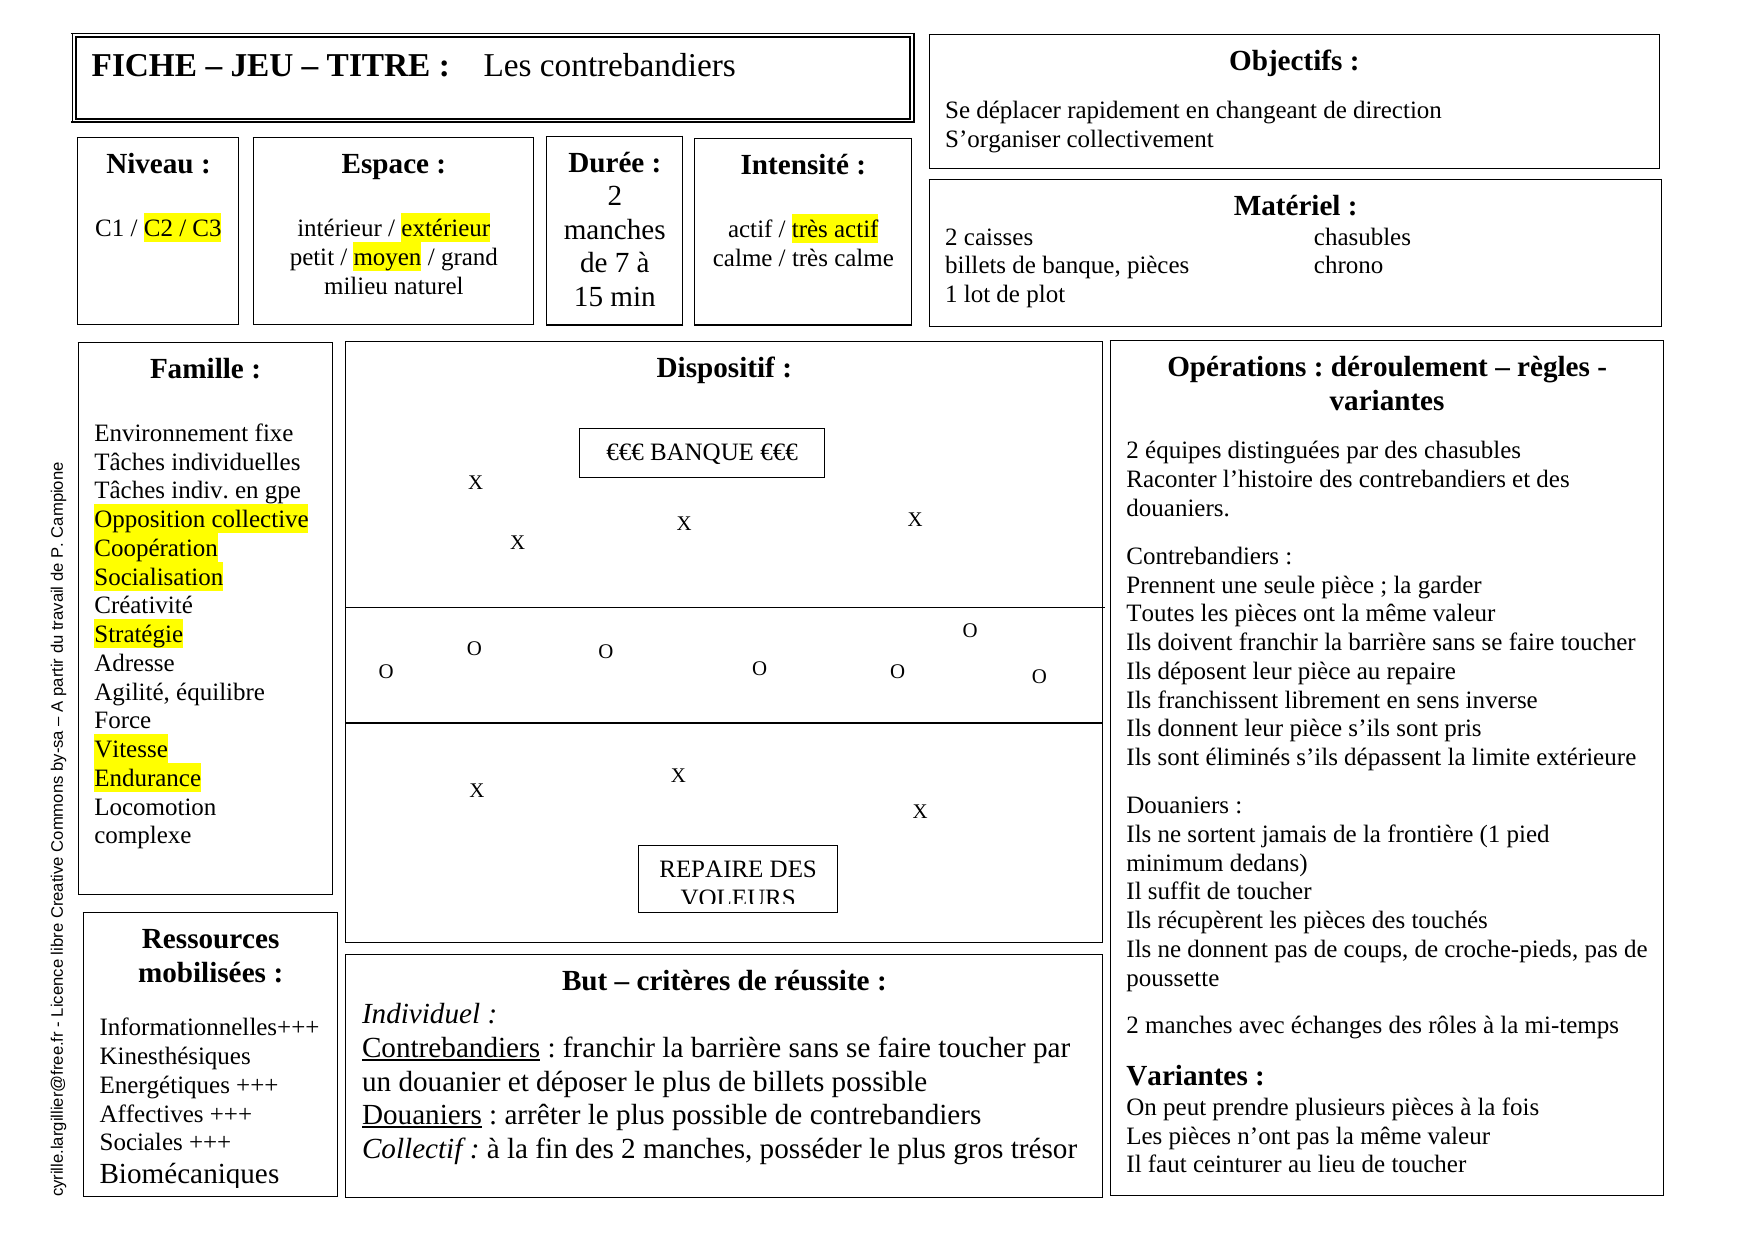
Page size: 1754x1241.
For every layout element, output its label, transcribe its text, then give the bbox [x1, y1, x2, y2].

text Contrebandiers : franchir la barrière sans se faire toucher par un douanier et déposer le plus de billets possible [362, 1030, 1086, 1097]
text O [1032, 664, 1088, 688]
text O [890, 659, 946, 683]
text Tâches individuelles [94, 447, 316, 476]
text Biomécaniques [99, 1156, 321, 1188]
text Vitesse [94, 734, 316, 763]
text O [378, 659, 434, 683]
text Ils récupèrent les pièces des touchés [1126, 905, 1648, 934]
text Créativité [94, 591, 316, 619]
text Adresse [94, 648, 316, 677]
text Il faut ceinturer au lieu de toucher [1126, 1149, 1648, 1178]
text REPAIRE DES VOLEURS [655, 854, 821, 904]
text Variantes : [1126, 1058, 1648, 1092]
text Collectif : à la fin des 2 manches, posséder le plus gros trésor [362, 1131, 1086, 1164]
text Ils sont éliminés s’ils dépassent la limite extérieure [1126, 742, 1648, 771]
text Il suffit de toucher [1126, 876, 1648, 905]
text Kinesthésiques [99, 1041, 321, 1070]
subtitle Se déplacer rapidement en changeant de direction [945, 96, 1643, 124]
text Ils doivent franchir la barrière sans se faire toucher [1126, 627, 1648, 656]
text X [912, 799, 968, 823]
text Matériel : [945, 188, 1646, 222]
text Opposition collective [94, 504, 316, 533]
text billets de banque, pièces chrono [945, 250, 1646, 279]
text On peut prendre plusieurs pièces à la fois [1126, 1092, 1648, 1121]
text Ressources mobilisées : [99, 921, 321, 988]
text Les pièces n’ont pas la même valeur [1126, 1121, 1648, 1149]
subtitle Environnement fixe [94, 418, 316, 447]
text Durée : [562, 145, 667, 178]
text Douaniers : arrêter le plus possible de contrebandiers [362, 1097, 1086, 1131]
text 2 équipes distinguées par des chasubles [1126, 436, 1648, 464]
text O [598, 639, 654, 663]
text Tâches indiv. en gpe [94, 476, 316, 504]
text Famille : [94, 351, 316, 384]
text €€€ BANQUE €€€ [595, 437, 808, 466]
text X [907, 507, 963, 531]
text Informationnelles+++ [99, 1012, 321, 1041]
text X [510, 530, 566, 554]
text 1 lot de plot [945, 279, 1646, 308]
text Individuel : [362, 997, 1086, 1030]
text Endurance [94, 763, 316, 792]
text X [676, 511, 732, 535]
text Sociales +++ [99, 1127, 321, 1156]
text X [671, 763, 727, 787]
text Objectifs : [945, 43, 1643, 76]
text Force [94, 706, 316, 734]
text Douaniers : [1126, 790, 1648, 819]
text intérieur / extérieur [269, 213, 518, 242]
text calme / très calme [711, 243, 896, 272]
text Opérations : déroulement – règles - variantes [1126, 349, 1648, 416]
text Ils franchissent librement en sens inverse [1126, 685, 1648, 713]
text actif / très actif [711, 214, 896, 243]
text Ils ne sortent jamais de la frontière (1 pied minimum dedans) [1126, 819, 1648, 876]
text X [468, 470, 524, 494]
text petit / moyen / grand [269, 242, 518, 271]
text Socialisation [94, 562, 316, 591]
text Toutes les pièces ont la même valeur [1126, 598, 1648, 627]
text But – critères de réussite : [362, 963, 1086, 997]
text Raconter l’histoire des contrebandiers et des douaniers. [1126, 464, 1648, 522]
text Intensité : [711, 147, 896, 181]
text Stratégie [94, 619, 316, 648]
subtitle C1 / C2 / C3 [93, 213, 223, 242]
text Ils déposent leur pièce au repaire [1126, 656, 1648, 685]
text Locomotion complexe [94, 792, 316, 849]
subtitle S’organiser collectivement [945, 124, 1643, 153]
text Prennent une seule pièce ; la garder [1126, 570, 1648, 598]
text Espace : [269, 146, 518, 180]
text Ils donnent leur pièce s’ils sont pris [1126, 713, 1648, 742]
text X [469, 778, 525, 802]
text Affectives +++ [99, 1099, 321, 1127]
text Dispositif : [362, 350, 1086, 384]
text Contrebandiers : [1126, 541, 1648, 570]
text O [752, 656, 808, 679]
text O [962, 618, 1018, 642]
text 2 manches de 7 à 15 min [562, 178, 667, 312]
text Coopération [94, 533, 316, 562]
text Ils ne donnent pas de coups, de croche-pieds, pas de poussette [1126, 934, 1648, 991]
text Energétiques +++ [99, 1070, 321, 1099]
text O [467, 636, 523, 660]
text 2 caisses chasubles [945, 222, 1646, 250]
text milieu naturel [269, 271, 518, 299]
text Agilité, équilibre [94, 677, 316, 706]
text 2 manches avec échanges des rôles à la mi-temps [1126, 1011, 1648, 1039]
text FICHE – JEU – TITRE : Les contrebandiers [91, 45, 894, 83]
text Niveau : [93, 146, 223, 180]
